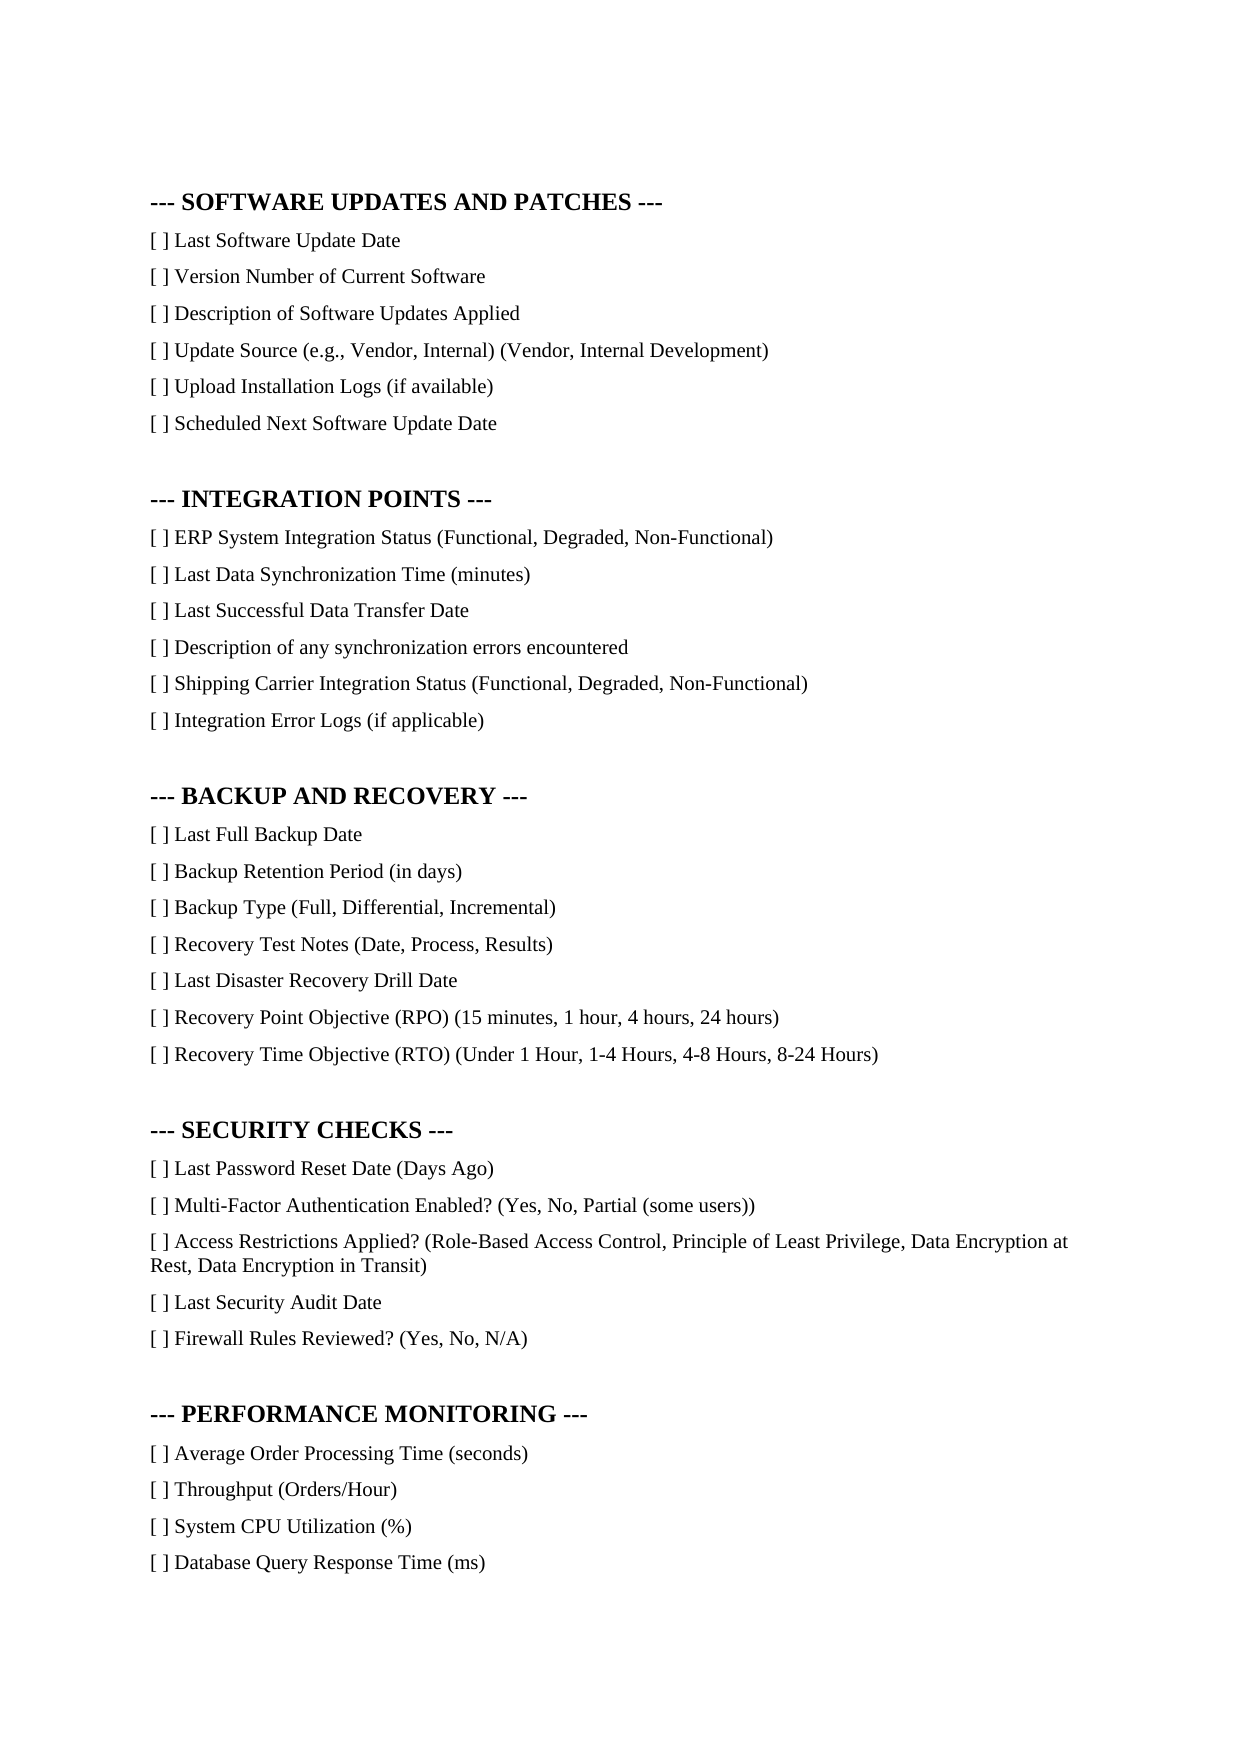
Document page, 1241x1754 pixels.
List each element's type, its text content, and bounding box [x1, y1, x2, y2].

text [ ] Last Security Audit Date [150, 1290, 1090, 1314]
text [ ] Database Query Response Time (ms) [150, 1550, 1090, 1574]
text [ ] Multi-Factor Authentication Enabled? (Yes, No, Partial (some users)) [150, 1192, 1090, 1217]
text [ ] System CPU Utilization (%) [150, 1514, 1090, 1538]
text [ ] Update Source (e.g., Vendor, Internal) (Vendor, Internal Development) [150, 337, 1090, 362]
text [ ] Recovery Test Notes (Date, Process, Results) [150, 932, 1090, 956]
text [ ] Last Software Update Date [150, 228, 1090, 252]
text [ ] Throughput (Orders/Hour) [150, 1477, 1090, 1501]
text --- INTEGRATION POINTS --- [150, 484, 1090, 512]
text [ ] Recovery Point Objective (RPO) (15 minutes, 1 hour, 4 hours, 24 hours) [150, 1005, 1090, 1029]
text [ ] Last Data Synchronization Time (minutes) [150, 562, 1090, 586]
text [ ] Firewall Rules Reviewed? (Yes, No, N/A) [150, 1326, 1090, 1350]
text [ ] Upload Installation Logs (if available) [150, 374, 1090, 398]
text --- SECURITY CHECKS --- [150, 1115, 1090, 1143]
text [ ] ERP System Integration Status (Functional, Degraded, Non-Functional) [150, 525, 1090, 549]
text [ ] Shipping Carrier Integration Status (Functional, Degraded, Non-Functional) [150, 671, 1090, 695]
text [ ] Backup Type (Full, Differential, Incremental) [150, 895, 1090, 919]
text --- BACKUP AND RECOVERY --- [150, 781, 1090, 810]
text [ ] Description of any synchronization errors encountered [150, 635, 1090, 659]
text [ ] Access Restrictions Applied? (Role-Based Access Control, Principle of Least Privilege, Data Encryption at Rest, Data Encryption in Transit) [150, 1229, 1090, 1277]
text [ ] Last Password Reset Date (Days Ago) [150, 1156, 1090, 1180]
text --- SOFTWARE UPDATES AND PATCHES --- [150, 187, 1090, 215]
text [ ] Version Number of Current Software [150, 264, 1090, 288]
text [ ] Integration Error Logs (if applicable) [150, 708, 1090, 732]
text --- PERFORMANCE MONITORING --- [150, 1399, 1090, 1428]
text [ ] Backup Retention Period (in days) [150, 859, 1090, 883]
text [ ] Scheduled Next Software Update Date [150, 411, 1090, 435]
text [ ] Description of Software Updates Applied [150, 301, 1090, 325]
text [ ] Last Full Backup Date [150, 822, 1090, 846]
text [ ] Recovery Time Objective (RTO) (Under 1 Hour, 1-4 Hours, 4-8 Hours, 8-24 Hours) [150, 1042, 1090, 1066]
text [ ] Average Order Processing Time (seconds) [150, 1441, 1090, 1465]
text [ ] Last Successful Data Transfer Date [150, 598, 1090, 622]
text [ ] Last Disaster Recovery Drill Date [150, 968, 1090, 992]
